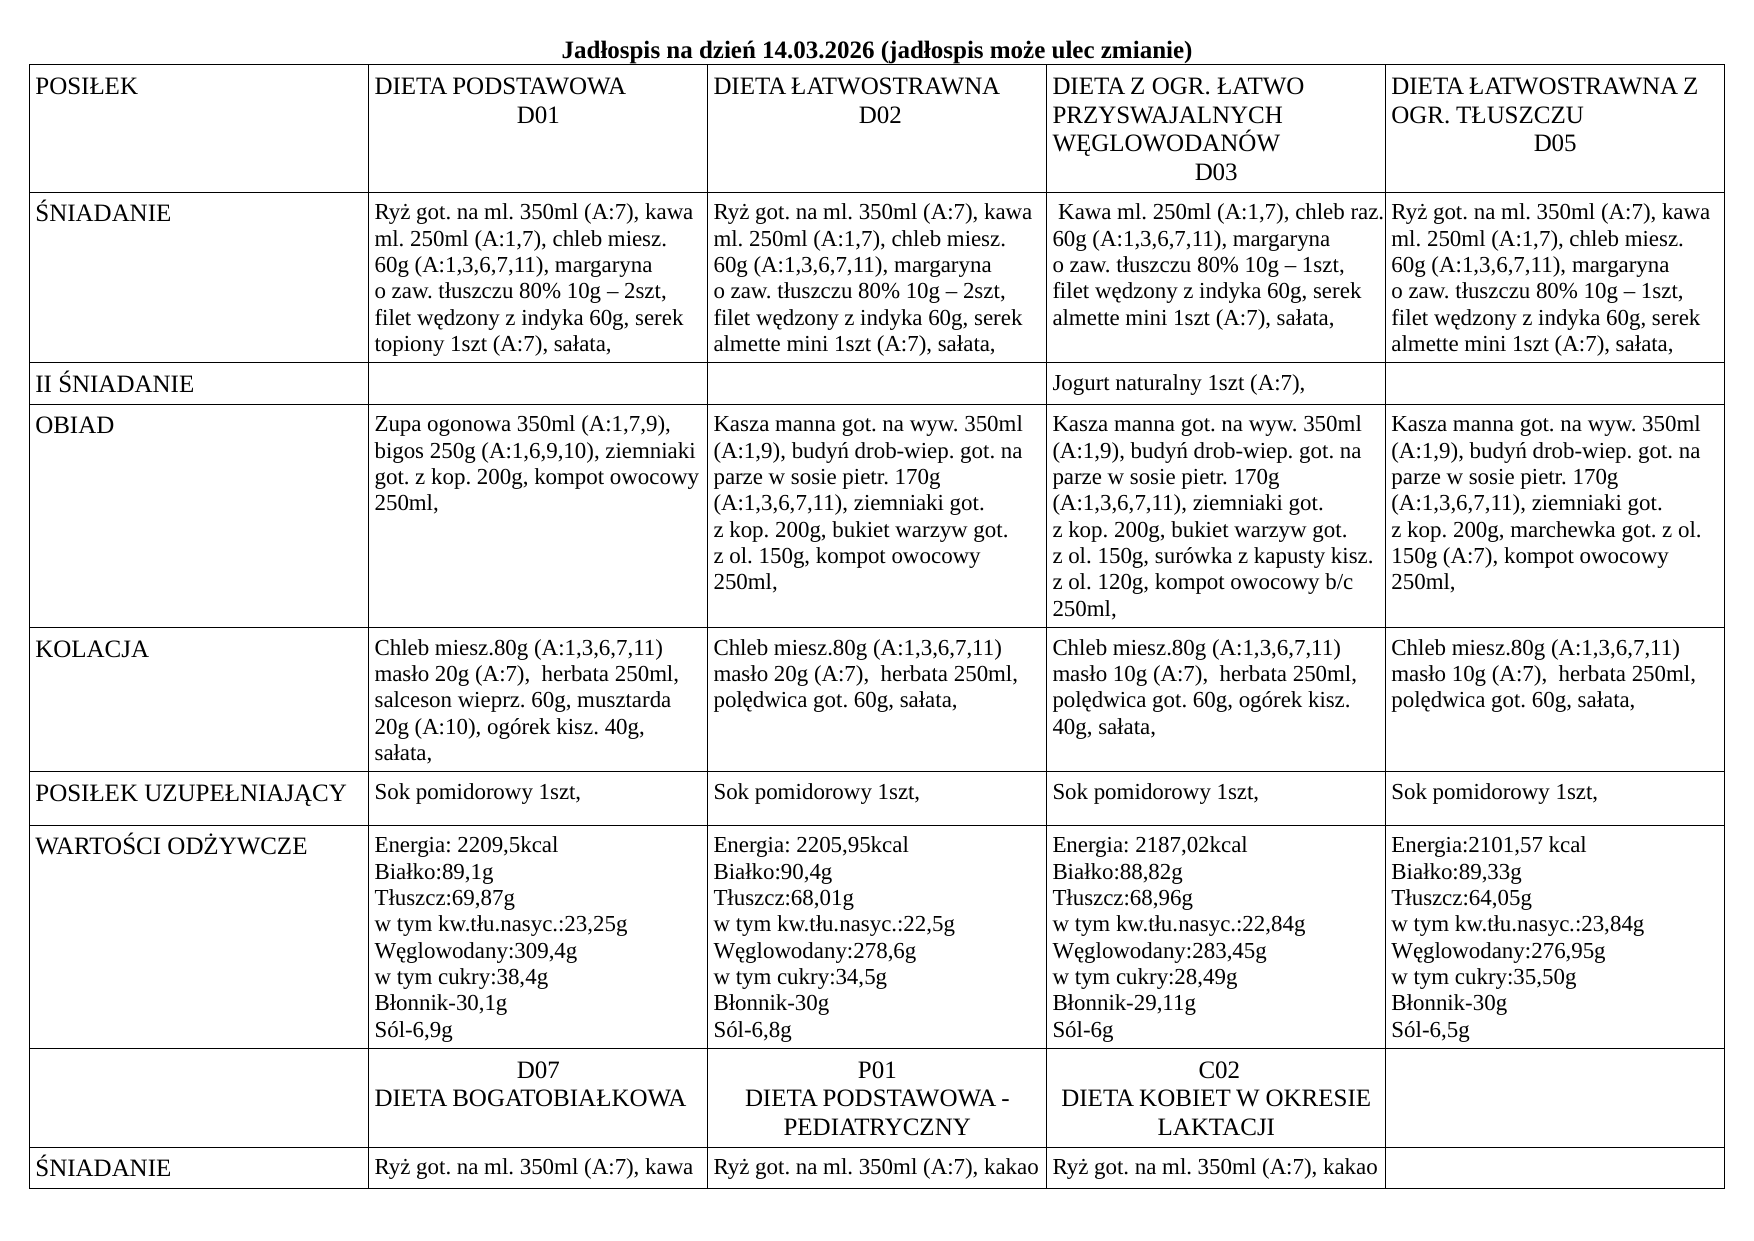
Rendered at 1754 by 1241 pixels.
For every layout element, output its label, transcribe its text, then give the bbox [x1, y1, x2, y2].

table_cell Sok pomidorowy 1szt, [1386, 772, 1724, 824]
table_cell Kawa ml. 250ml (A:1,7), chleb raz. 60g (A:1,3,6,7,11), margaryna o zaw. tłuszczu 80% 10g – 1szt, filet wędzony z indyka 60g, serek almette mini 1szt (A:7), sałata, [1047, 193, 1385, 362]
table_header DIETA ŁATWOSTRAWNA Z OGR. TŁUSZCZU D05 [1386, 65, 1724, 192]
table_cell [369, 363, 707, 403]
table_cell Ryż got. na ml. 350ml (A:7), kawa [369, 1148, 707, 1188]
table_cell ŚNIADANIE [30, 193, 368, 362]
table_cell Kasza manna got. na wyw. 350ml (A:1,9), budyń drob-wiep. got. na parze w sosie pietr. 170g (A:1,3,6,7,11), ziemniaki got. z kop. 200g, marchewka got. z ol. 150g (A:7), kompot owocowy 250ml, [1386, 405, 1724, 627]
table_cell Jogurt naturalny 1szt (A:7), [1047, 363, 1385, 403]
table_cell KOLACJA [30, 628, 368, 771]
table_cell Zupa ogonowa 350ml (A:1,7,9), bigos 250g (A:1,6,9,10), ziemniaki got. z kop. 200g, kompot owocowy 250ml, [369, 405, 707, 627]
table_cell C02 DIETA KOBIET W OKRESIE LAKTACJI [1047, 1049, 1385, 1147]
table_cell Sok pomidorowy 1szt, [369, 772, 707, 824]
table_cell [1386, 363, 1724, 403]
table_cell Ryż got. na ml. 350ml (A:7), kakao [708, 1148, 1046, 1188]
table_cell Chleb miesz.80g (A:1,3,6,7,11) masło 10g (A:7), herbata 250ml, polędwica got. 60g, sałata, [1386, 628, 1724, 771]
table_cell D07 DIETA BOGATOBIAŁKOWA [369, 1049, 707, 1147]
table_cell Kasza manna got. na wyw. 350ml (A:1,9), budyń drob-wiep. got. na parze w sosie pietr. 170g (A:1,3,6,7,11), ziemniaki got. z kop. 200g, bukiet warzyw got. z ol. 150g, kompot owocowy 250ml, [708, 405, 1046, 627]
table_cell [1386, 1049, 1724, 1147]
table_cell Energia:2101,57 kcal Białko:89,33g Tłuszcz:64,05g w tym kw.tłu.nasyc.:23,84g Węglowodany:276,95g w tym cukry:35,50g Błonnik-30g Sól-6,5g [1386, 826, 1724, 1048]
table_cell Chleb miesz.80g (A:1,3,6,7,11) masło 20g (A:7), herbata 250ml, polędwica got. 60g, sałata, [708, 628, 1046, 771]
table_header DIETA ŁATWOSTRAWNA D02 [708, 65, 1046, 192]
table_cell WARTOŚCI ODŻYWCZE [30, 826, 368, 1048]
table_cell Ryż got. na ml. 350ml (A:7), kawa ml. 250ml (A:1,7), chleb miesz. 60g (A:1,3,6,7,11), margaryna o zaw. tłuszczu 80% 10g – 2szt, filet wędzony z indyka 60g, serek topiony 1szt (A:7), sałata, [369, 193, 707, 362]
table_cell Sok pomidorowy 1szt, [708, 772, 1046, 824]
table_cell Chleb miesz.80g (A:1,3,6,7,11) masło 20g (A:7), herbata 250ml, salceson wieprz. 60g, musztarda 20g (A:10), ogórek kisz. 40g, sałata, [369, 628, 707, 771]
table_header POSIŁEK [30, 65, 368, 192]
table_cell Energia: 2187,02kcal Białko:88,82g Tłuszcz:68,96g w tym kw.tłu.nasyc.:22,84g Węglowodany:283,45g w tym cukry:28,49g Błonnik-29,11g Sól-6g [1047, 826, 1385, 1048]
table_cell Ryż got. na ml. 350ml (A:7), kawa ml. 250ml (A:1,7), chleb miesz. 60g (A:1,3,6,7,11), margaryna o zaw. tłuszczu 80% 10g – 2szt, filet wędzony z indyka 60g, serek almette mini 1szt (A:7), sałata, [708, 193, 1046, 362]
table_cell Energia: 2205,95kcal Białko:90,4g Tłuszcz:68,01g w tym kw.tłu.nasyc.:22,5g Węglowodany:278,6g w tym cukry:34,5g Błonnik-30g Sól-6,8g [708, 826, 1046, 1048]
table_header DIETA PODSTAWOWA D01 [369, 65, 707, 192]
table_cell Chleb miesz.80g (A:1,3,6,7,11) masło 10g (A:7), herbata 250ml, polędwica got. 60g, ogórek kisz. 40g, sałata, [1047, 628, 1385, 771]
table_cell ŚNIADANIE [30, 1148, 368, 1188]
table_cell [30, 1049, 368, 1147]
table_cell Kasza manna got. na wyw. 350ml (A:1,9), budyń drob-wiep. got. na parze w sosie pietr. 170g (A:1,3,6,7,11), ziemniaki got. z kop. 200g, bukiet warzyw got. z ol. 150g, surówka z kapusty kisz. z ol. 120g, kompot owocowy b/c 250ml, [1047, 405, 1385, 627]
table_cell Ryż got. na ml. 350ml (A:7), kakao [1047, 1148, 1385, 1188]
table_cell Ryż got. na ml. 350ml (A:7), kawa ml. 250ml (A:1,7), chleb miesz. 60g (A:1,3,6,7,11), margaryna o zaw. tłuszczu 80% 10g – 1szt, filet wędzony z indyka 60g, serek almette mini 1szt (A:7), sałata, [1386, 193, 1724, 362]
table_cell POSIŁEK UZUPEŁNIAJĄCY [30, 772, 368, 824]
table_cell Sok pomidorowy 1szt, [1047, 772, 1385, 824]
table_cell [708, 363, 1046, 403]
table_cell II ŚNIADANIE [30, 363, 368, 403]
table_cell Energia: 2209,5kcal Białko:89,1g Tłuszcz:69,87g w tym kw.tłu.nasyc.:23,25g Węglowodany:309,4g w tym cukry:38,4g Błonnik-30,1g Sól-6,9g [369, 826, 707, 1048]
table_cell OBIAD [30, 405, 368, 627]
table_cell [1386, 1148, 1724, 1188]
table_cell P01 DIETA PODSTAWOWA - PEDIATRYCZNY [708, 1049, 1046, 1147]
text Jadłospis na dzień 14.03.2026 (jadłospis może ulec zmianie) [29, 35, 1724, 64]
table_header DIETA Z OGR. ŁATWO PRZYSWAJALNYCH WĘGLOWODANÓW D03 [1047, 65, 1385, 192]
